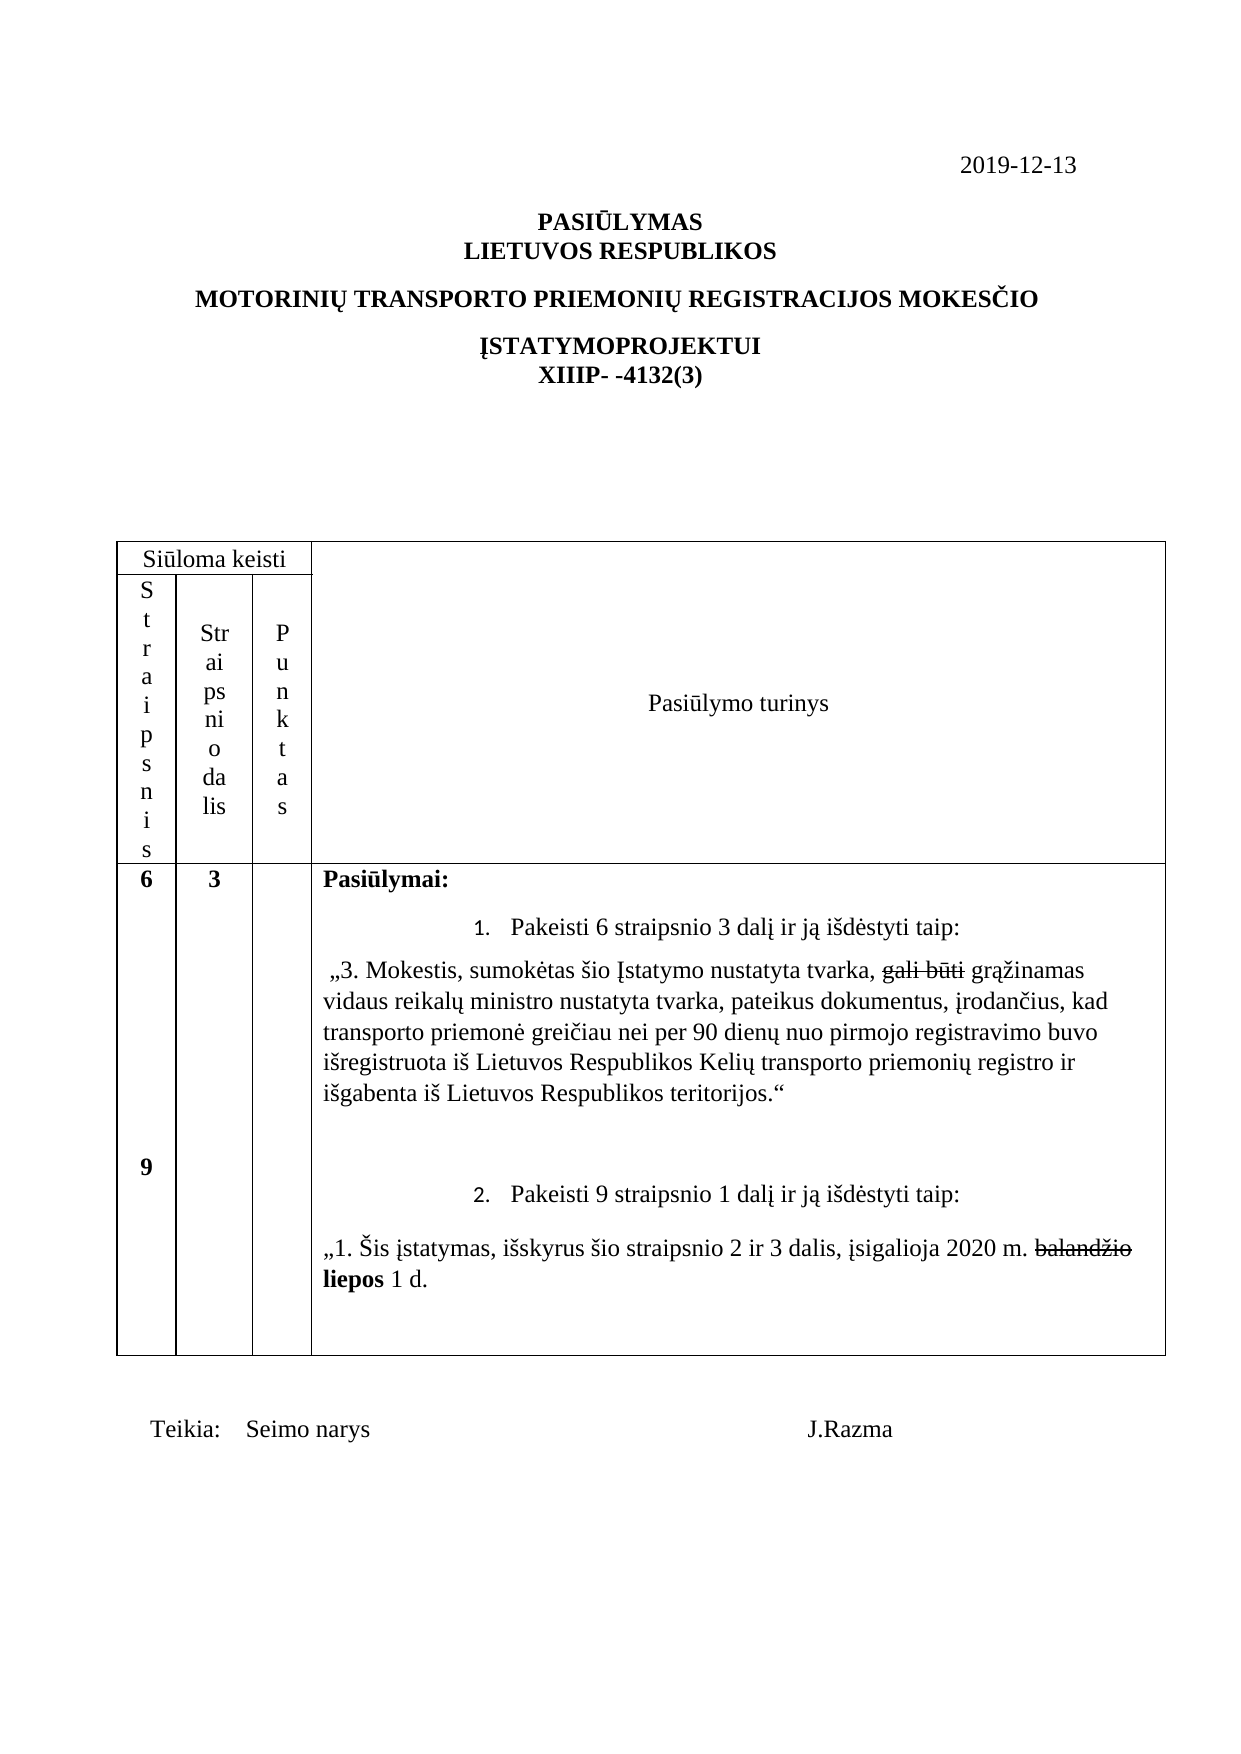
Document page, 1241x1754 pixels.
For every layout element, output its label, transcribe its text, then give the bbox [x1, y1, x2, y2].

text ĮSTATYMOPROJEKTUI [150, 331, 1090, 360]
table_cell [253, 864, 311, 1355]
table_cell 3 [177, 864, 252, 1355]
text LIETUVOS RESPUBLIKOS [150, 236, 1090, 265]
table_cell Punktas [253, 575, 311, 863]
table_cell Straipsnio dalis [177, 575, 252, 863]
table_cell Pasiūlymai: Pakeisti 6 straipsnio 3 dalį ir ją išdėstyti taip: „3. Mokestis, sumokėtas šio Įstatymo nustatyta tvarka, gali būti grąžinamas vidaus reikalų ministro nustatyta tvarka, pateikus dokumentus, įrodančius, kad transporto priemonė greičiau nei per 90 dienų nuo pirmojo registravimo buvo išregistruota iš Lietuvos Respublikos Kelių transporto priemonių registro ir išgabenta iš Lietuvos Respublikos teritorijos.“ Pakeisti 9 straipsnio 1 dalį ir ją išdėstyti taip: „1. Šis įstatymas, išskyrus šio straipsnio 2 ir 3 dalis, įsigalioja 2020 m. balandžio liepos 1 d. [312, 864, 1165, 1355]
text MOTORINIŲ TRANSPORTO PRIEMONIŲ REGISTRACIJOS MOKESČIO [150, 284, 1090, 312]
text PASIŪLYMAS [150, 207, 1090, 236]
table_cell Straipsnis [118, 575, 175, 863]
table_header Siūloma keisti [118, 542, 311, 574]
text XIIIP- -4132(3) [150, 360, 1090, 388]
table_header Pasiūlymo turinys [312, 542, 1165, 863]
text Teikia: Seimo narys J.Razma [150, 1414, 1090, 1442]
text 2019-12-13 [825, 150, 1090, 179]
table_cell 6 9 [118, 864, 175, 1355]
